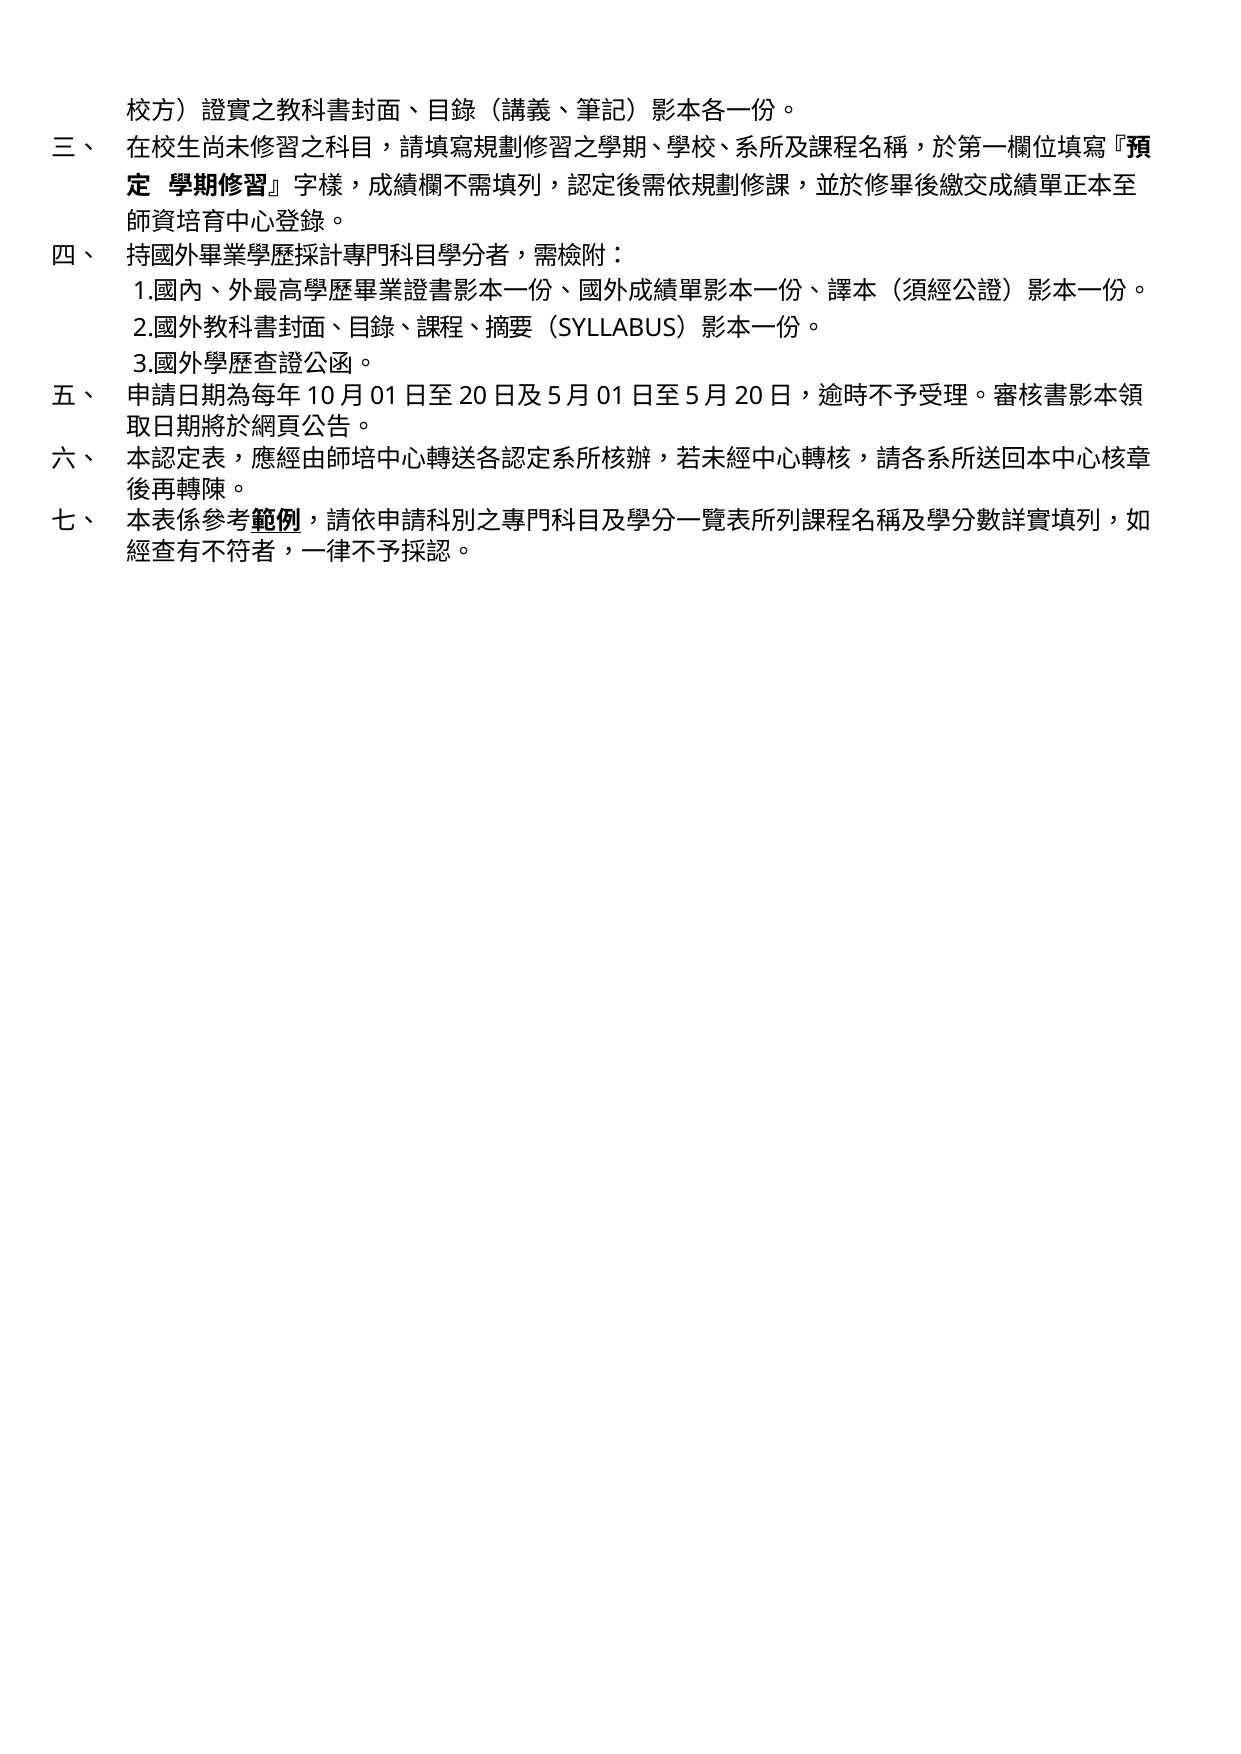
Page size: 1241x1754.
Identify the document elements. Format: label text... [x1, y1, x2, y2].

text 1.國內、外最高學歷畢業證書影本一份、國外成績單影本一份、譯本（須經公證）影本一份。 [126, 271, 1152, 307]
list 申請日期為每年10月01日至20日及5月01日至5月20日，逾時不予受理。審核書影本領取日期將於網頁公告。 [51, 379, 1152, 442]
list 本表係參考範例，請依申請科別之專門科目及學分一覽表所列課程名稱及學分數詳實填列，如經查有不符者，一律不予採認。 [51, 504, 1152, 567]
list 本認定表，應經由師培中心轉送各認定系所核辦，若未經中心轉核，請各系所送回本中心核章後再轉陳。 [51, 442, 1152, 504]
list 持國外畢業學歷採計專門科目學分者，需檢附： [51, 239, 1152, 271]
list 校方）證實之教科書封面、目錄（講義、筆記）影本各一份。 [51, 89, 1152, 127]
text 3.國外學歷查證公函。 [126, 343, 1152, 379]
text 2.國外教科書封面、目錄、課程、摘要（SYLLABUS）影本一份。 [126, 307, 1152, 343]
list 在校生尚未修習之科目，請填寫規劃修習之學期、學校、系所及課程名稱，於第一欄位填寫『預定 學期修習』字樣，成績欄不需填列，認定後需依規劃修課，並於修畢後繳交成績單正本至師資培育中心登錄。 [51, 127, 1152, 239]
